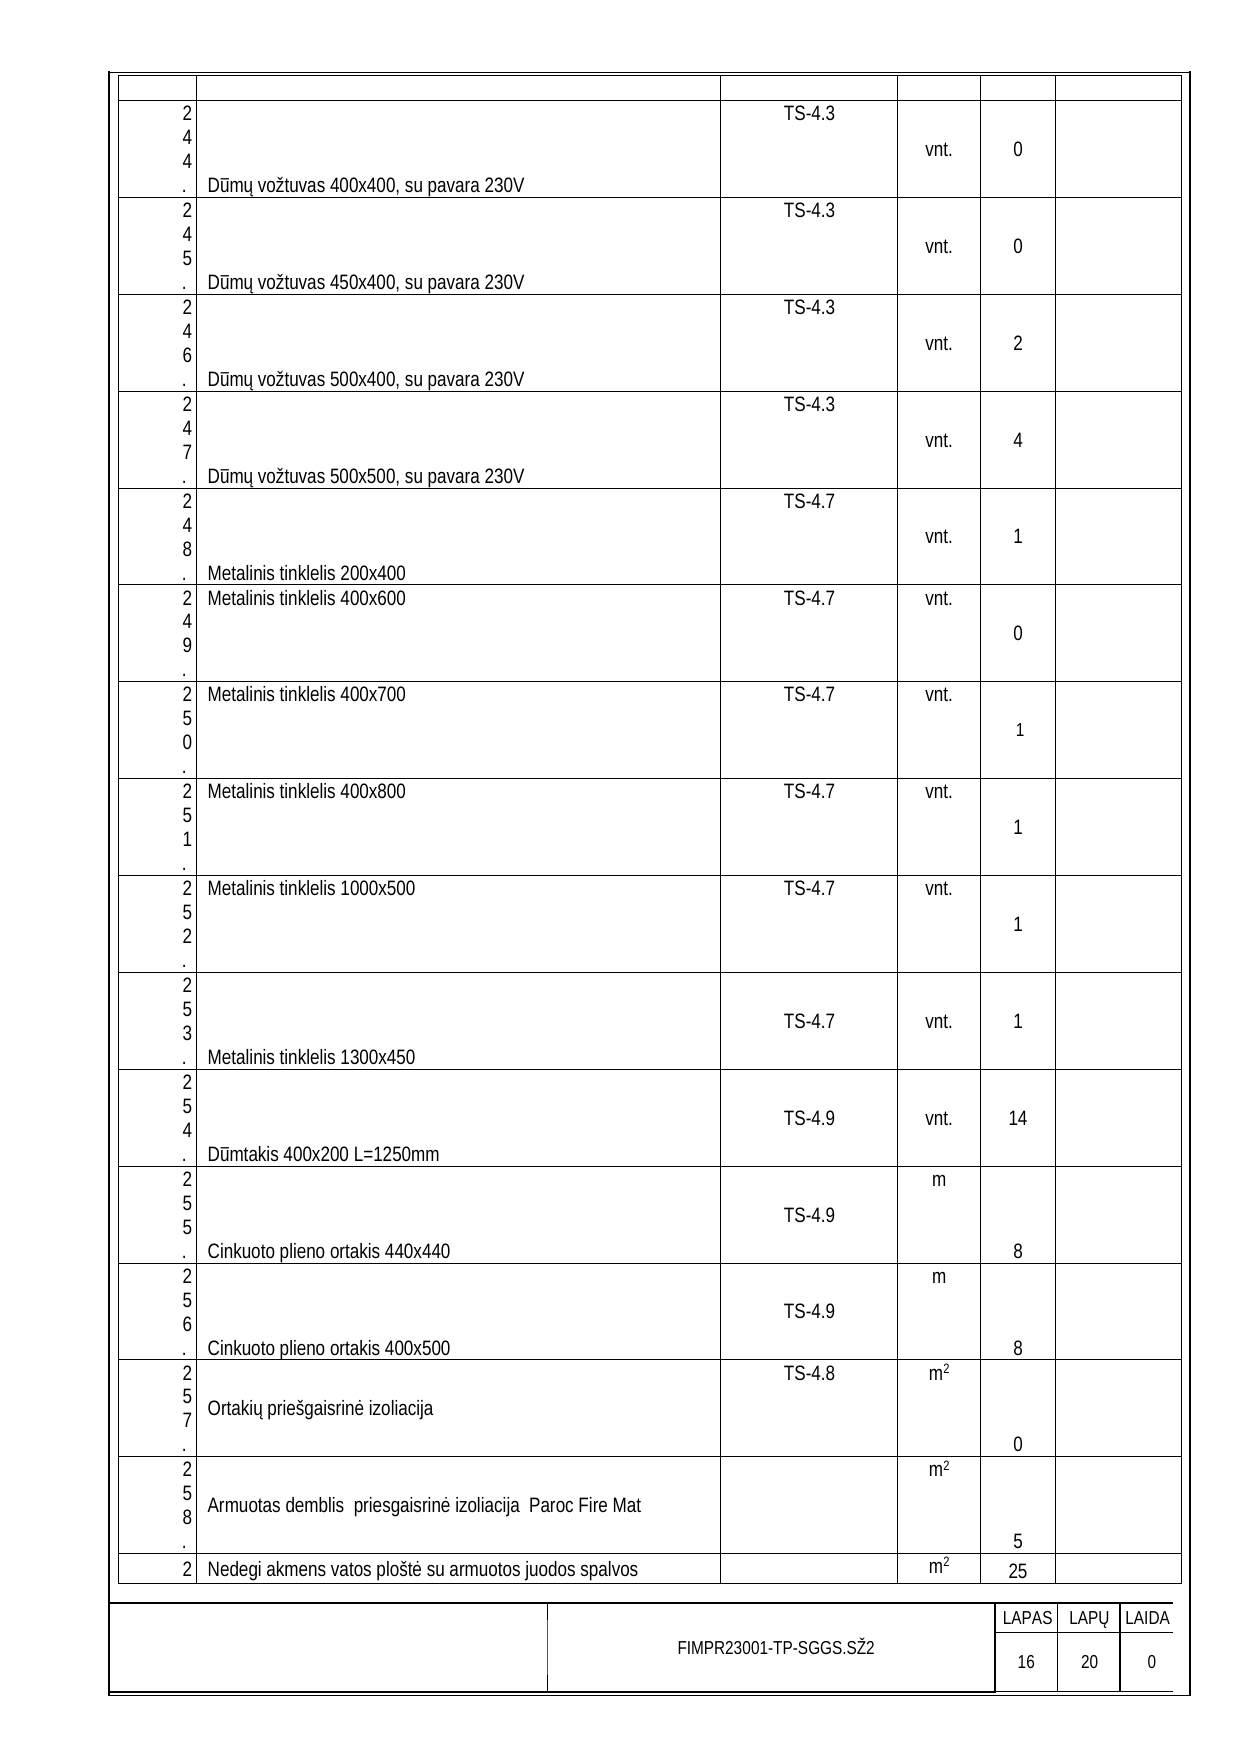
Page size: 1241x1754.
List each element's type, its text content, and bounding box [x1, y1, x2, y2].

table_cell [1056, 489, 1181, 584]
table_cell TS-4.3 [721, 101, 897, 197]
table_cell [1056, 76, 1181, 100]
table_cell Cinkuoto plieno ortakis 400x500 [197, 1264, 720, 1359]
table_cell [721, 1457, 897, 1553]
table_cell [119, 1070, 196, 1166]
table_cell [119, 1167, 196, 1262]
table_cell [119, 779, 196, 875]
table_cell [119, 1554, 196, 1583]
table_cell [119, 876, 196, 972]
table_cell [1056, 1554, 1181, 1583]
table_cell 1 [981, 973, 1055, 1069]
table_cell Ortakių priešgaisrinė izoliacija [197, 1360, 720, 1456]
table_cell [721, 1554, 897, 1583]
table_cell 2 [981, 295, 1055, 391]
table_cell vnt. [898, 779, 980, 875]
table_cell [1056, 295, 1181, 391]
table_cell [1056, 779, 1181, 875]
table_cell Metalinis tinklelis 1000x500 [197, 876, 720, 972]
table_cell m2 [898, 1360, 980, 1456]
table_cell 1 [981, 876, 1055, 972]
table_cell Nedegi akmens vatos ploštė su armuotos juodos spalvos [197, 1554, 720, 1583]
table_cell 1 [981, 779, 1055, 875]
table_cell [1056, 1264, 1181, 1359]
table_cell [1056, 198, 1181, 294]
table_cell 8 [981, 1264, 1055, 1359]
table_cell Metalinis tinklelis 200x400 [197, 489, 720, 584]
table_cell TS-4.7 [721, 585, 897, 681]
table_cell Dūmų vožtuvas 450x400, su pavara 230V [197, 198, 720, 294]
table_cell TS-4.7 [721, 973, 897, 1069]
table_cell TS-4.3 [721, 295, 897, 391]
table_cell [119, 682, 196, 778]
table_cell [119, 295, 196, 391]
table_cell vnt. [898, 682, 980, 778]
table_cell [1056, 1070, 1181, 1166]
table_cell TS-4.7 [721, 682, 897, 778]
table_cell [1056, 392, 1181, 487]
table_cell Metalinis tinklelis 400x800 [197, 779, 720, 875]
table_cell m2 [898, 1554, 980, 1583]
table_cell [119, 392, 196, 487]
table_cell [119, 973, 196, 1069]
table_cell vnt. [898, 392, 980, 487]
table_cell [1056, 101, 1181, 197]
table_cell 0 [981, 1360, 1055, 1456]
table_cell vnt. [898, 198, 980, 294]
table_cell [1056, 1360, 1181, 1456]
table_cell 0 [981, 585, 1055, 681]
table_cell Dūmų vožtuvas 400x400, su pavara 230V [197, 101, 720, 197]
table_cell [1056, 585, 1181, 681]
table_cell 1 [981, 489, 1055, 584]
table_cell [119, 1360, 196, 1456]
table_cell [1056, 876, 1181, 972]
table_cell [721, 76, 897, 100]
table_cell Dūmtakis 400x200 L=1250mm [197, 1070, 720, 1166]
table_cell [119, 198, 196, 294]
table_cell vnt. [898, 585, 980, 681]
table_cell vnt. [898, 101, 980, 197]
table_cell 0 [981, 198, 1055, 294]
table_cell Dūmų vožtuvas 500x400, su pavara 230V [197, 295, 720, 391]
table_cell m [898, 1264, 980, 1359]
table_cell Cinkuoto plieno ortakis 440x440 [197, 1167, 720, 1262]
table_cell Metalinis tinklelis 400x700 [197, 682, 720, 778]
table_cell Metalinis tinklelis 400x600 [197, 585, 720, 681]
table_cell TS-4.9 [721, 1070, 897, 1166]
table_cell 4 [981, 392, 1055, 487]
table_cell 0 [981, 101, 1055, 197]
table_cell [119, 489, 196, 584]
table_cell m [898, 1167, 980, 1262]
table_cell vnt. [898, 489, 980, 584]
table_cell TS-4.3 [721, 198, 897, 294]
table_cell [119, 1264, 196, 1359]
table_cell Armuotas demblis priesgaisrinė izoliacija Paroc Fire Mat [197, 1457, 720, 1553]
table_cell 8 [981, 1167, 1055, 1262]
table_cell TS-4.7 [721, 779, 897, 875]
table_cell TS-4.9 [721, 1167, 897, 1262]
table_cell 25 [981, 1554, 1055, 1583]
table_cell [1056, 1457, 1181, 1553]
table_cell Dūmų vožtuvas 500x500, su pavara 230V [197, 392, 720, 487]
table_cell Metalinis tinklelis 1300x450 [197, 973, 720, 1069]
table_cell [1056, 682, 1181, 778]
table_cell TS-4.9 [721, 1264, 897, 1359]
table_cell [119, 76, 196, 100]
table_cell TS-4.7 [721, 489, 897, 584]
table_cell 14 [981, 1070, 1055, 1166]
table_cell vnt. [898, 973, 980, 1069]
table_cell 5 [981, 1457, 1055, 1553]
table_cell [197, 76, 720, 100]
table_cell vnt. [898, 876, 980, 972]
table_cell [1056, 973, 1181, 1069]
table_cell [119, 101, 196, 197]
table_cell [119, 1457, 196, 1553]
table_cell TS-4.3 [721, 392, 897, 487]
table_cell vnt. [898, 295, 980, 391]
table_cell TS-4.8 [721, 1360, 897, 1456]
table_cell 1 [981, 682, 1055, 778]
table_cell TS-4.7 [721, 876, 897, 972]
table_cell m2 [898, 1457, 980, 1553]
table_cell [119, 585, 196, 681]
table_cell [1056, 1167, 1181, 1262]
table_cell [981, 76, 1055, 100]
table_cell [898, 76, 980, 100]
table_cell vnt. [898, 1070, 980, 1166]
